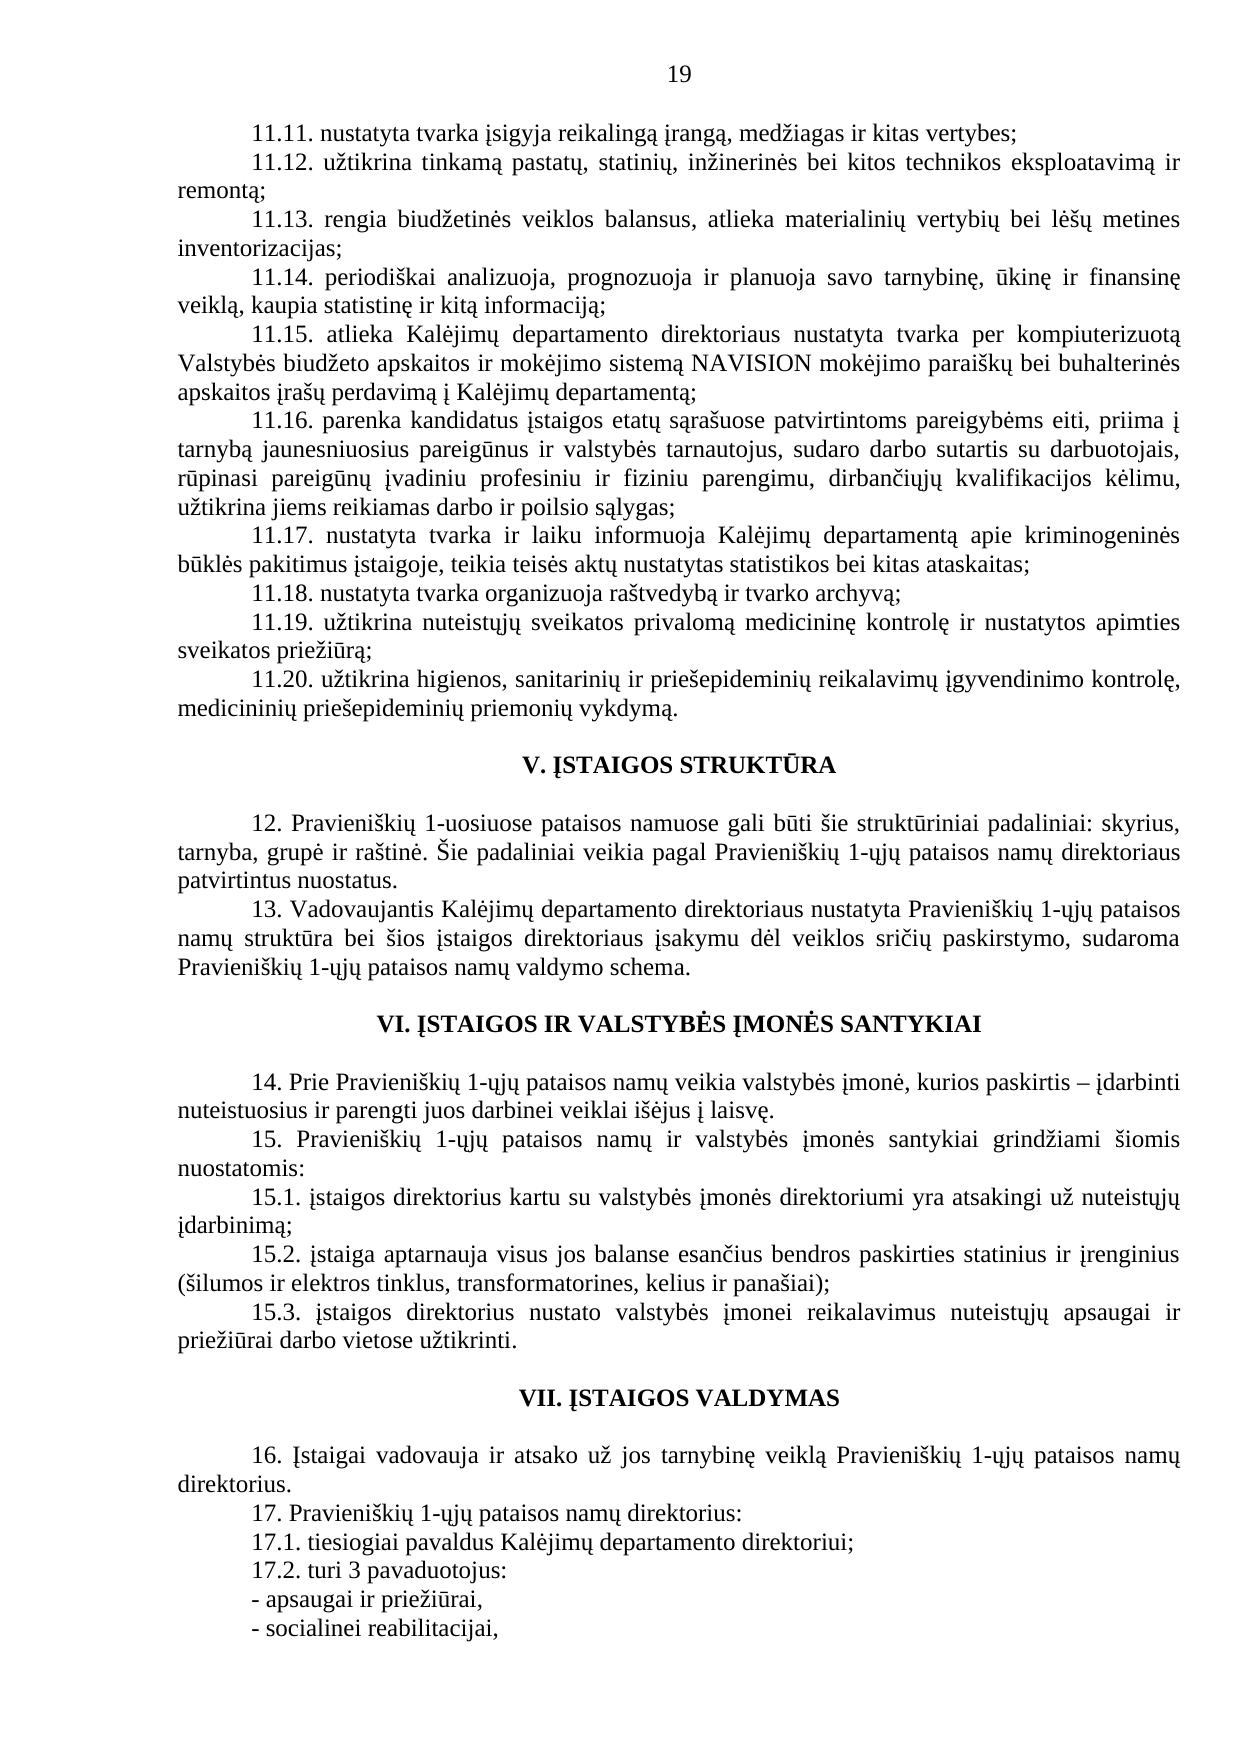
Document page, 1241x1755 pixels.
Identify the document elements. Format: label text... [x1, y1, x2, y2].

text 11.17. nustatyta tvarka ir laiku informuoja Kalėjimų departamentą apie kriminogeninės būklės pakitimus įstaigoje, teikia teisės aktų nustatytas statistikos bei kitas ataskaitas; [177, 521, 1181, 578]
text 11.12. užtikrina tinkamą pastatų, statinių, inžinerinės bei kitos technikos eksploatavimą ir remontą; [177, 147, 1181, 204]
text 11.13. rengia biudžetinės veiklos balansus, atlieka materialinių vertybių bei lėšų metines inventorizacijas; [177, 204, 1181, 262]
text VI. ĮSTAIGOS IR VALSTYBĖS ĮMONĖS SANTYKIAI [177, 1009, 1181, 1038]
text 15. Pravieniškių 1-ųjų pataisos namų ir valstybės įmonės santykiai grindžiami šiomis nuostatomis: [177, 1124, 1181, 1182]
text V. ĮSTAIGOS STRUKTŪRA [177, 751, 1181, 779]
text 15.3. įstaigos direktorius nustato valstybės įmonei reikalavimus nuteistųjų apsaugai ir priežiūrai darbo vietose užtikrinti. [177, 1297, 1181, 1354]
text 15.1. įstaigos direktorius kartu su valstybės įmonės direktoriumi yra atsakingi už nuteistųjų įdarbinimą; [177, 1182, 1181, 1239]
text 11.16. parenka kandidatus įstaigos etatų sąrašuose patvirtintoms pareigybėms eiti, priima į tarnybą jaunesniuosius pareigūnus ir valstybės tarnautojus, sudaro darbo sutartis su darbuotojais, rūpinasi pareigūnų įvadiniu profesiniu ir fiziniu parengimu, dirbančiųjų kvalifikacijos kėlimu, užtikrina jiems reikiamas darbo ir poilsio sąlygas; [177, 406, 1181, 521]
text 13. Vadovaujantis Kalėjimų departamento direktoriaus nustatyta Pravieniškių 1-ųjų pataisos namų struktūra bei šios įstaigos direktoriaus įsakymu dėl veiklos sričių paskirstymo, sudaroma Pravieniškių 1-ųjų pataisos namų valdymo schema. [177, 894, 1181, 981]
text 11.18. nustatyta tvarka organizuoja raštvedybą ir tvarko archyvą; [177, 578, 1181, 607]
text 15.2. įstaiga aptarnauja visus jos balanse esančius bendros paskirties statinius ir įrenginius (šilumos ir elektros tinklus, transformatorines, kelius ir panašiai); [177, 1239, 1181, 1297]
text 17.1. tiesiogiai pavaldus Kalėjimų departamento direktoriui; [177, 1527, 1181, 1556]
text 11.20. užtikrina higienos, sanitarinių ir priešepideminių reikalavimų įgyvendinimo kontrolę, medicininių priešepideminių priemonių vykdymą. [177, 664, 1181, 722]
text 17. Pravieniškių 1-ųjų pataisos namų direktorius: [177, 1498, 1181, 1527]
text - socialinei reabilitacijai, [177, 1613, 1181, 1642]
text 16. Įstaigai vadovauja ir atsako už jos tarnybinę veiklą Pravieniškių 1-ųjų pataisos namų direktorius. [177, 1441, 1181, 1498]
text 11.19. užtikrina nuteistųjų sveikatos privalomą medicininę kontrolę ir nustatytos apimties sveikatos priežiūrą; [177, 607, 1181, 664]
text 11.11. nustatyta tvarka įsigyja reikalingą įrangą, medžiagas ir kitas vertybes; [177, 118, 1181, 147]
text - apsaugai ir priežiūrai, [177, 1584, 1181, 1613]
text 14. Prie Pravieniškių 1-ųjų pataisos namų veikia valstybės įmonė, kurios paskirtis – įdarbinti nuteistuosius ir parengti juos darbinei veiklai išėjus į laisvę. [177, 1067, 1181, 1124]
text VII. ĮSTAIGOS VALDYMAS [177, 1383, 1181, 1412]
text 12. Pravieniškių 1-uosiuose pataisos namuose gali būti šie struktūriniai padaliniai: skyrius, tarnyba, grupė ir raštinė. Šie padaliniai veikia pagal Pravieniškių 1-ųjų pataisos namų direktoriaus patvirtintus nuostatus. [177, 808, 1181, 894]
text 11.15. atlieka Kalėjimų departamento direktoriaus nustatyta tvarka per kompiuterizuotą Valstybės biudžeto apskaitos ir mokėjimo sistemą NAVISION mokėjimo paraiškų bei buhalterinės apskaitos įrašų perdavimą į Kalėjimų departamentą; [177, 319, 1181, 406]
text 11.14. periodiškai analizuoja, prognozuoja ir planuoja savo tarnybinę, ūkinę ir finansinę veiklą, kaupia statistinę ir kitą informaciją; [177, 262, 1181, 319]
text 17.2. turi 3 pavaduotojus: [177, 1556, 1181, 1584]
